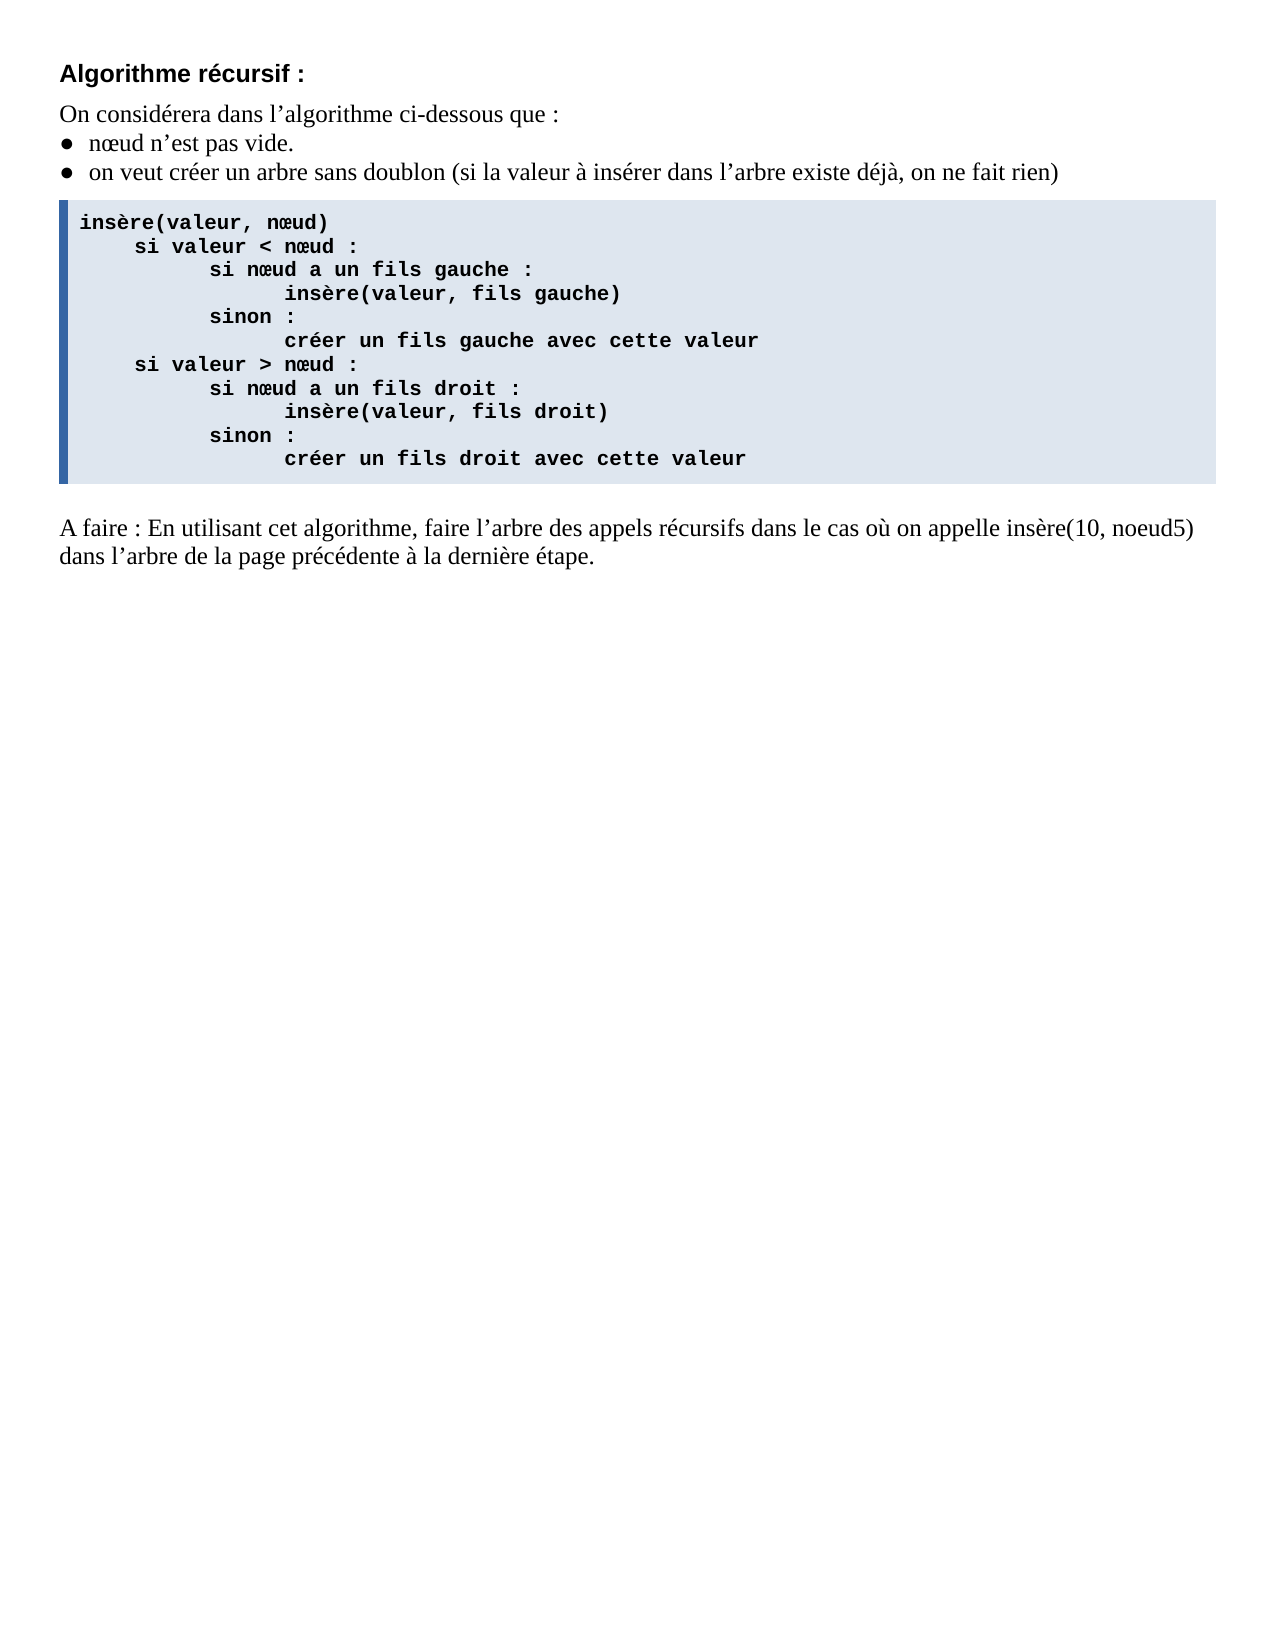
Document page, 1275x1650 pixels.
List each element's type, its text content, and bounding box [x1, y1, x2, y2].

text sinon : [68, 425, 1216, 448]
text insère(valeur, nœud) [68, 200, 1216, 236]
text sinon : [68, 307, 1216, 330]
text si valeur > nœud : [68, 354, 1216, 377]
text insère(valeur, fils gauche) [68, 283, 1216, 307]
text créer un fils gauche avec cette valeur [68, 330, 1216, 354]
text On considérera dans l’algorithme ci-dessous que : [59, 99, 1216, 128]
list nœud n’est pas vide. [59, 128, 1216, 157]
list on veut créer un arbre sans doublon (si la valeur à insérer dans l’arbre existe déjà, on ne fait rien) [59, 157, 1216, 186]
text insère(valeur, fils droit) [68, 401, 1216, 425]
text si nœud a un fils gauche : [68, 259, 1216, 283]
text si valeur < nœud : [68, 236, 1216, 259]
text Algorithme récursif : [59, 59, 1216, 88]
text créer un fils droit avec cette valeur [68, 448, 1216, 484]
text A faire : En utilisant cet algorithme, faire l’arbre des appels récursifs dans le cas où on appelle insère(10, noeud5) dans l’arbre de la page précédente à la dernière étape. [59, 513, 1216, 570]
text si nœud a un fils droit : [68, 377, 1216, 401]
